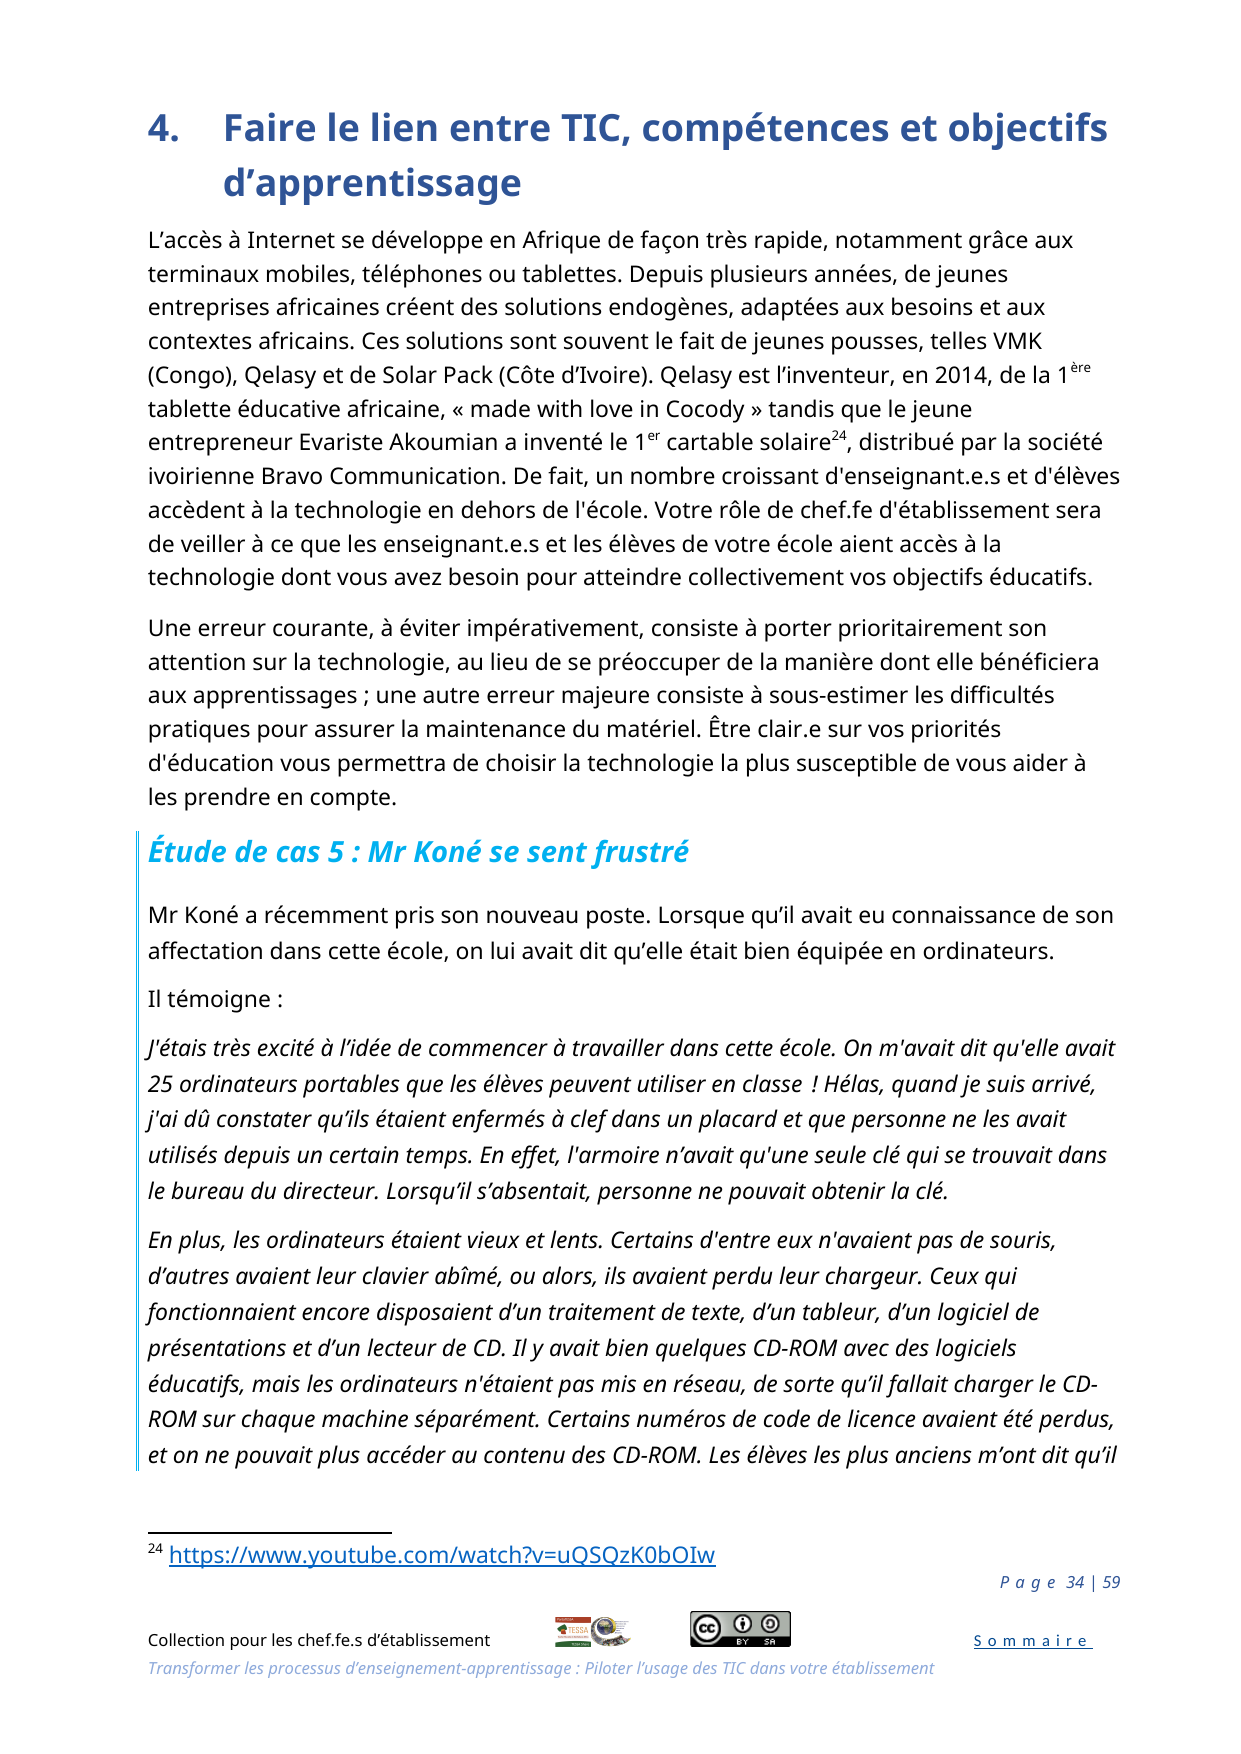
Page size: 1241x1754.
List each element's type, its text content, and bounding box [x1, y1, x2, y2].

text Il témoigne : [139, 983, 1122, 1014]
text L’accès à Internet se développe en Afrique de façon très rapide, notamment grâce aux terminaux mobiles, téléphones ou tablettes. Depuis plusieurs années, de jeunes entreprises africaines créent des solutions endogènes, adaptées aux besoins et aux contextes africains. Ces solutions sont souvent le fait de jeunes pousses, telles VMK (Congo), Qelasy et de Solar Pack (Côte d’Ivoire). Qelasy est l’inventeur, en 2014, de la 1ère tablette éducative africaine, « made with love in Cocody » tandis que le jeune entrepreneur Evariste Akoumian a inventé le 1er cartable solaire, distribué par la société ivoirienne Bravo Communication. De fait, un nombre croissant d'enseignant.e.s et d'élèves accèdent à la technologie en dehors de l'école. Votre rôle de chef.fe d'établissement sera de veiller à ce que les enseignant.e.s et les élèves de votre école aient accès à la technologie dont vous avez besoin pour atteindre collectivement vos objectifs éducatifs. [148, 224, 1122, 593]
subtitle Faire le lien entre TIC, compétences et objectifs d’apprentissage [148, 101, 1122, 207]
text Une erreur courante, à éviter impérativement, consiste à porter prioritairement son attention sur la technologie, au lieu de se préoccuper de la manière dont elle bénéficiera aux apprentissages ; une autre erreur majeure consiste à sous-estimer les difficultés pratiques pour assurer la maintenance du matériel. Être clair.e sur vos priorités d'éducation vous permettra de choisir la technologie la plus susceptible de vous aider à les prendre en compte. [148, 612, 1122, 812]
text https://www.youtube.com/watch?v=uQSQzK0bOIw [148, 1539, 1122, 1570]
text J'étais très excité à l’idée de commencer à travailler dans cette école. On m'avait dit qu'elle avait 25 ordinateurs portables que les élèves peuvent utiliser en classe ! Hélas, quand je suis arrivé, j'ai dû constater qu’ils étaient enfermés à clef dans un placard et que personne ne les avait utilisés depuis un certain temps. En effet, l'armoire n’avait qu'une seule clé qui se trouvait dans le bureau du directeur. Lorsqu’il s’absentait, personne ne pouvait obtenir la clé. [139, 1032, 1122, 1207]
text Mr Koné a récemment pris son nouveau poste. Lorsque qu’il avait eu connaissance de son affectation dans cette école, on lui avait dit qu’elle était bien équipée en ordinateurs. [139, 899, 1122, 966]
picture [690, 1611, 791, 1647]
text En plus, les ordinateurs étaient vieux et lents. Certains d'entre eux n'avaient pas de souris, d’autres avaient leur clavier abîmé, ou alors, ils avaient perdu leur chargeur. Ceux qui fonctionnaient encore disposaient d’un traitement de texte, d’un tableur, d’un logiciel de présentations et d’un lecteur de CD. Il y avait bien quelques CD-ROM avec des logiciels éducatifs, mais les ordinateurs n'étaient pas mis en réseau, de sorte qu’il fallait charger le CD-ROM sur chaque machine séparément. Certains numéros de code de licence avaient été perdus, et on ne pouvait plus accéder au contenu des CD-ROM. Les élèves les plus anciens m’ont dit qu’il [139, 1224, 1122, 1471]
picture [555, 1617, 631, 1647]
subtitle Étude de cas 5 : Mr Koné se sent frustré [139, 831, 1122, 871]
